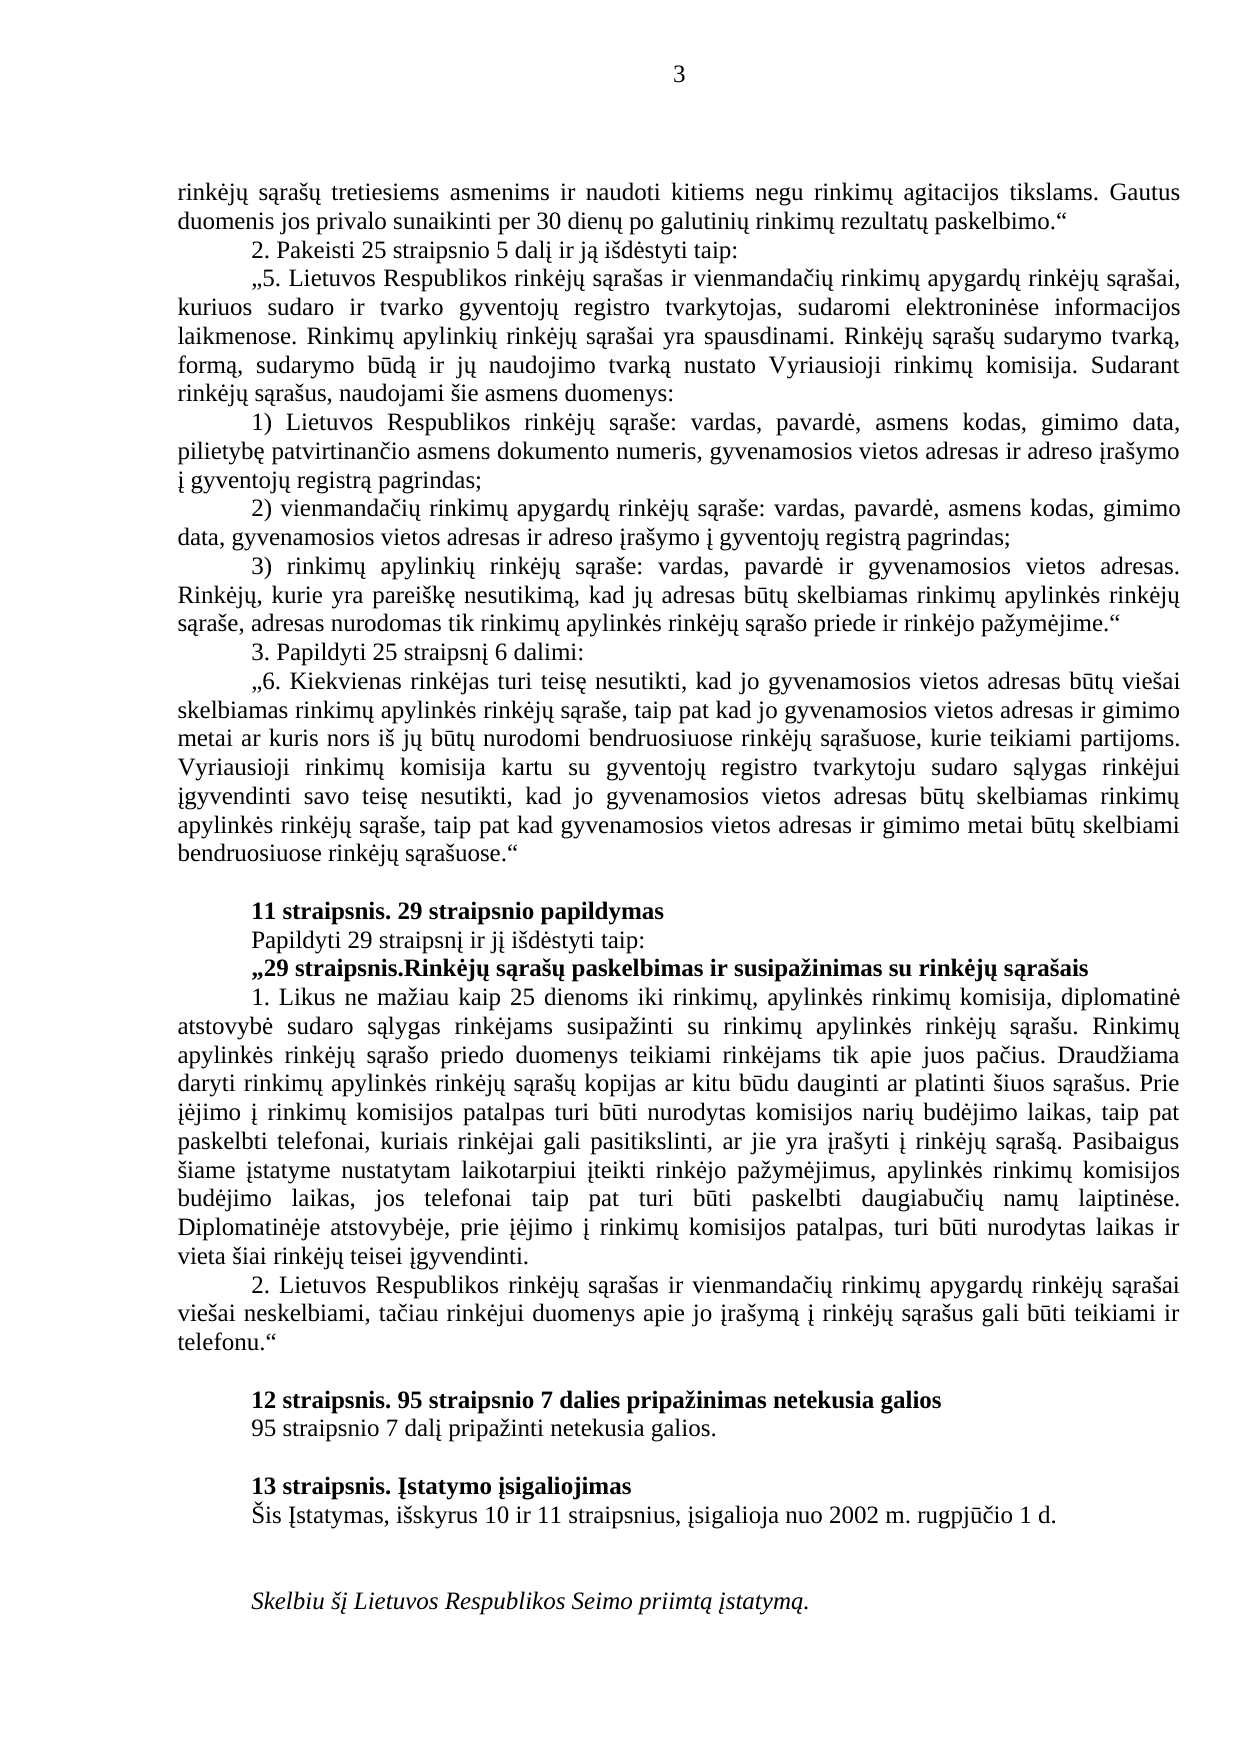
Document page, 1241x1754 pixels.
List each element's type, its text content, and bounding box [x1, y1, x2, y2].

text 1) Lietuvos Respublikos rinkėjų sąraše: vardas, pavardė, asmens kodas, gimimo data, pilietybę patvirtinančio asmens dokumento numeris, gyvenamosios vietos adresas ir adreso įrašymo į gyventojų registrą pagrindas; [177, 407, 1181, 493]
text 13 straipsnis. Įstatymo įsigaliojimas [177, 1471, 1181, 1500]
text 3. Papildyti 25 straipsnį 6 dalimi: [177, 637, 1181, 666]
text Šis Įstatymas, išskyrus 10 ir 11 straipsnius, įsigalioja nuo 2002 m. rugpjūčio 1 d. [177, 1500, 1181, 1528]
text 95 straipsnio 7 dalį pripažinti netekusia galios. [177, 1413, 1181, 1442]
text 2. Pakeisti 25 straipsnio 5 dalį ir ją išdėstyti taip: [177, 235, 1181, 263]
text Skelbiu šį Lietuvos Respublikos Seimo priimtą įstatymą. [177, 1586, 1181, 1615]
text 2. Lietuvos Respublikos rinkėjų sąrašas ir vienmandačių rinkimų apygardų rinkėjų sąrašai viešai neskelbiami, tačiau rinkėjui duomenys apie jo įrašymą į rinkėjų sąrašus gali būti teikiami ir telefonu.“ [177, 1270, 1181, 1356]
text „6. Kiekvienas rinkėjas turi teisę nesutikti, kad jo gyvenamosios vietos adresas būtų viešai skelbiamas rinkimų apylinkės rinkėjų sąraše, taip pat kad jo gyvenamosios vietos adresas ir gimimo metai ar kuris nors iš jų būtų nurodomi bendruosiuose rinkėjų sąrašuose, kurie teikiami partijoms. Vyriausioji rinkimų komisija kartu su gyventojų registro tvarkytoju sudaro sąlygas rinkėjui įgyvendinti savo teisę nesutikti, kad jo gyvenamosios vietos adresas būtų skelbiamas rinkimų apylinkės rinkėjų sąraše, taip pat kad gyvenamosios vietos adresas ir gimimo metai būtų skelbiami bendruosiuose rinkėjų sąrašuose.“ [177, 666, 1181, 867]
text 3) rinkimų apylinkių rinkėjų sąraše: vardas, pavardė ir gyvenamosios vietos adresas. Rinkėjų, kurie yra pareiškę nesutikimą, kad jų adresas būtų skelbiamas rinkimų apylinkės rinkėjų sąraše, adresas nurodomas tik rinkimų apylinkės rinkėjų sąrašo priede ir rinkėjo pažymėjime.“ [177, 551, 1181, 637]
text 11 straipsnis. 29 straipsnio papildymas [177, 896, 1181, 925]
text 2) vienmandačių rinkimų apygardų rinkėjų sąraše: vardas, pavardė, asmens kodas, gimimo data, gyvenamosios vietos adresas ir adreso įrašymo į gyventojų registrą pagrindas; [177, 493, 1181, 551]
text rinkėjų sąrašų tretiesiems asmenims ir naudoti kitiems negu rinkimų agitacijos tikslams. Gautus duomenis jos privalo sunaikinti per 30 dienų po galutinių rinkimų rezultatų paskelbimo.“ [177, 177, 1181, 235]
text „5. Lietuvos Respublikos rinkėjų sąrašas ir vienmandačių rinkimų apygardų rinkėjų sąrašai, kuriuos sudaro ir tvarko gyventojų registro tvarkytojas, sudaromi elektroninėse informacijos laikmenose. Rinkimų apylinkių rinkėjų sąrašai yra spausdinami. Rinkėjų sąrašų sudarymo tvarką, formą, sudarymo būdą ir jų naudojimo tvarką nustato Vyriausioji rinkimų komisija. Sudarant rinkėjų sąrašus, naudojami šie asmens duomenys: [177, 263, 1181, 407]
text Papildyti 29 straipsnį ir jį išdėstyti taip: [177, 925, 1181, 953]
text 12 straipsnis. 95 straipsnio 7 dalies pripažinimas netekusia galios [177, 1385, 1181, 1413]
text „29 straipsnis.Rinkėjų sąrašų paskelbimas ir susipažinimas su rinkėjų sąrašais [251, 953, 1181, 982]
text 1. Likus ne mažiau kaip 25 dienoms iki rinkimų, apylinkės rinkimų komisija, diplomatinė atstovybė sudaro sąlygas rinkėjams susipažinti su rinkimų apylinkės rinkėjų sąrašu. Rinkimų apylinkės rinkėjų sąrašo priedo duomenys teikiami rinkėjams tik apie juos pačius. Draudžiama daryti rinkimų apylinkės rinkėjų sąrašų kopijas ar kitu būdu dauginti ar platinti šiuos sąrašus. Prie įėjimo į rinkimų komisijos patalpas turi būti nurodytas komisijos narių budėjimo laikas, taip pat paskelbti telefonai, kuriais rinkėjai gali pasitikslinti, ar jie yra įrašyti į rinkėjų sąrašą. Pasibaigus šiame įstatyme nustatytam laikotarpiui įteikti rinkėjo pažymėjimus, apylinkės rinkimų komisijos budėjimo laikas, jos telefonai taip pat turi būti paskelbti daugiabučių namų laiptinėse. Diplomatinėje atstovybėje, prie įėjimo į rinkimų komisijos patalpas, turi būti nurodytas laikas ir vieta šiai rinkėjų teisei įgyvendinti. [177, 982, 1181, 1270]
